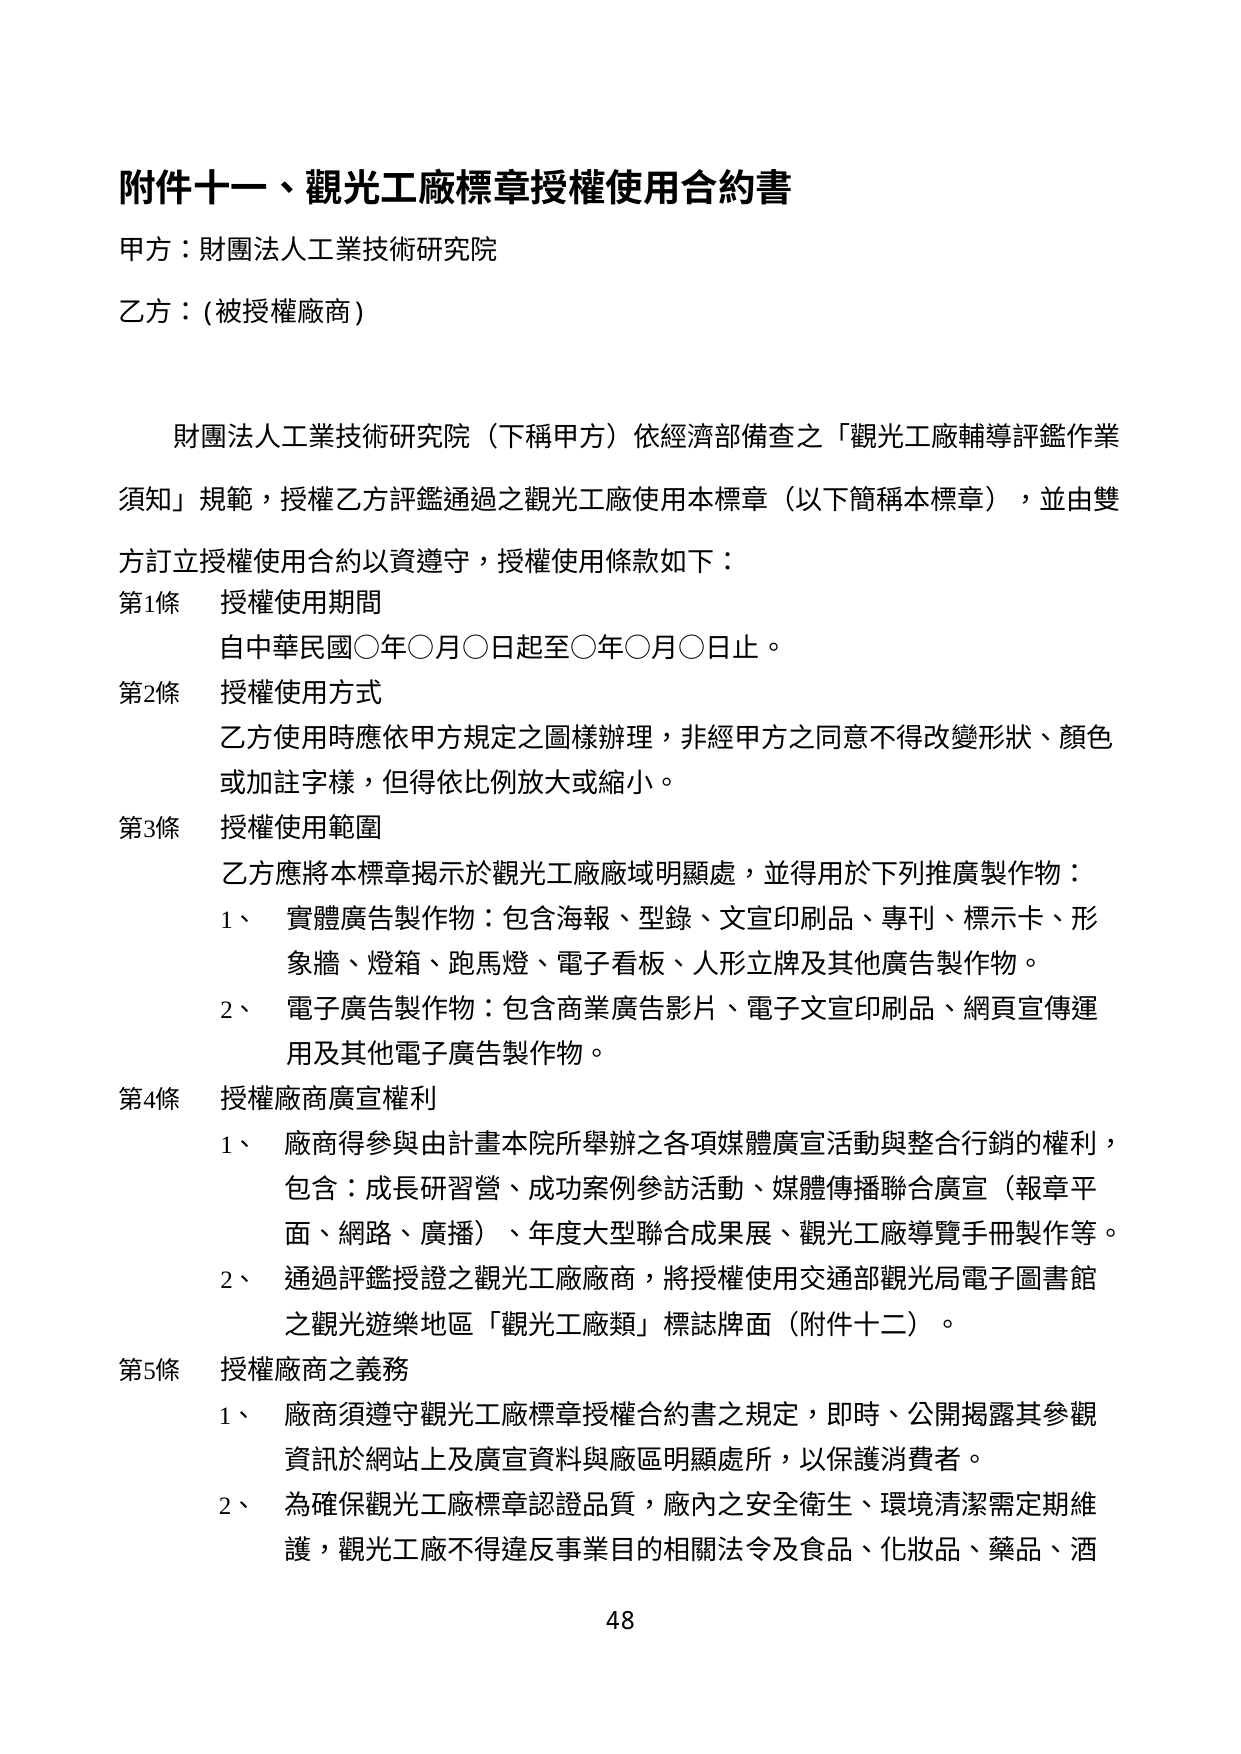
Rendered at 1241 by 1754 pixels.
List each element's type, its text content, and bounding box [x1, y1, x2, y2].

text 乙方應將本標章揭示於觀光工廠廠域明顯處，並得用於下列推廣製作物： [221, 852, 1122, 891]
list 授權使用期間 [118, 581, 1122, 620]
subtitle 附件十一、觀光工廠標章授權使用合約書 [118, 143, 1100, 206]
list 通過評鑑授證之觀光工廠廠商，將授權使用交通部觀光局電子圖書館之觀光遊樂地區「觀光工廠類」標誌牌面（附件十二）。 [220, 1257, 1122, 1342]
text 自中華民國○年○月○日起至○年○月○日止。 [218, 626, 1122, 665]
text 乙方使用時應依甲方規定之圖樣辦理，非經甲方之同意不得改變形狀、顏色或加註字樣，但得依比例放大或縮小。 [219, 716, 1122, 801]
list 為確保觀光工廠標章認證品質，廠內之安全衛生、環境清潔需定期維護，觀光工廠不得違反事業目的相關法令及食品、化妝品、藥品、酒 [219, 1483, 1122, 1567]
list 實體廣告製作物：包含海報、型錄、文宣印刷品、專刊、標示卡、形象牆、燈箱、跑馬燈、電子看板、人形立牌及其他廣告製作物。 [220, 897, 1122, 981]
list 授權廠商廣宣權利 [118, 1077, 1122, 1116]
text 乙方：(被授權廠商) [118, 268, 1122, 331]
list 授權廠商之義務 [118, 1348, 1122, 1387]
text 財團法人工業技術研究院（下稱甲方）依經濟部備查之「觀光工廠輔導評鑑作業須知」規範，授權乙方評鑑通過之觀光工廠使用本標章（以下簡稱本標章），並由雙方訂立授權使用合約以資遵守，授權使用條款如下： [118, 393, 1122, 581]
list 電子廣告製作物：包含商業廣告影片、電子文宣印刷品、網頁宣傳運用及其他電子廣告製作物。 [220, 987, 1122, 1071]
list 授權使用方式 [118, 671, 1122, 710]
list 廠商須遵守觀光工廠標章授權合約書之規定，即時、公開揭露其參觀資訊於網站上及廣宣資料與廠區明顯處所，以保護消費者。 [219, 1393, 1122, 1477]
text 甲方：財團法人工業技術研究院 [118, 206, 1122, 268]
list 授權使用範圍 [118, 806, 1122, 846]
list 廠商得參與由計畫本院所舉辦之各項媒體廣宣活動與整合行銷的權利，包含：成長研習營、成功案例參訪活動、媒體傳播聯合廣宣（報章平面、網路、廣播）、年度大型聯合成果展、觀光工廠導覽手冊製作等。 [220, 1122, 1122, 1252]
